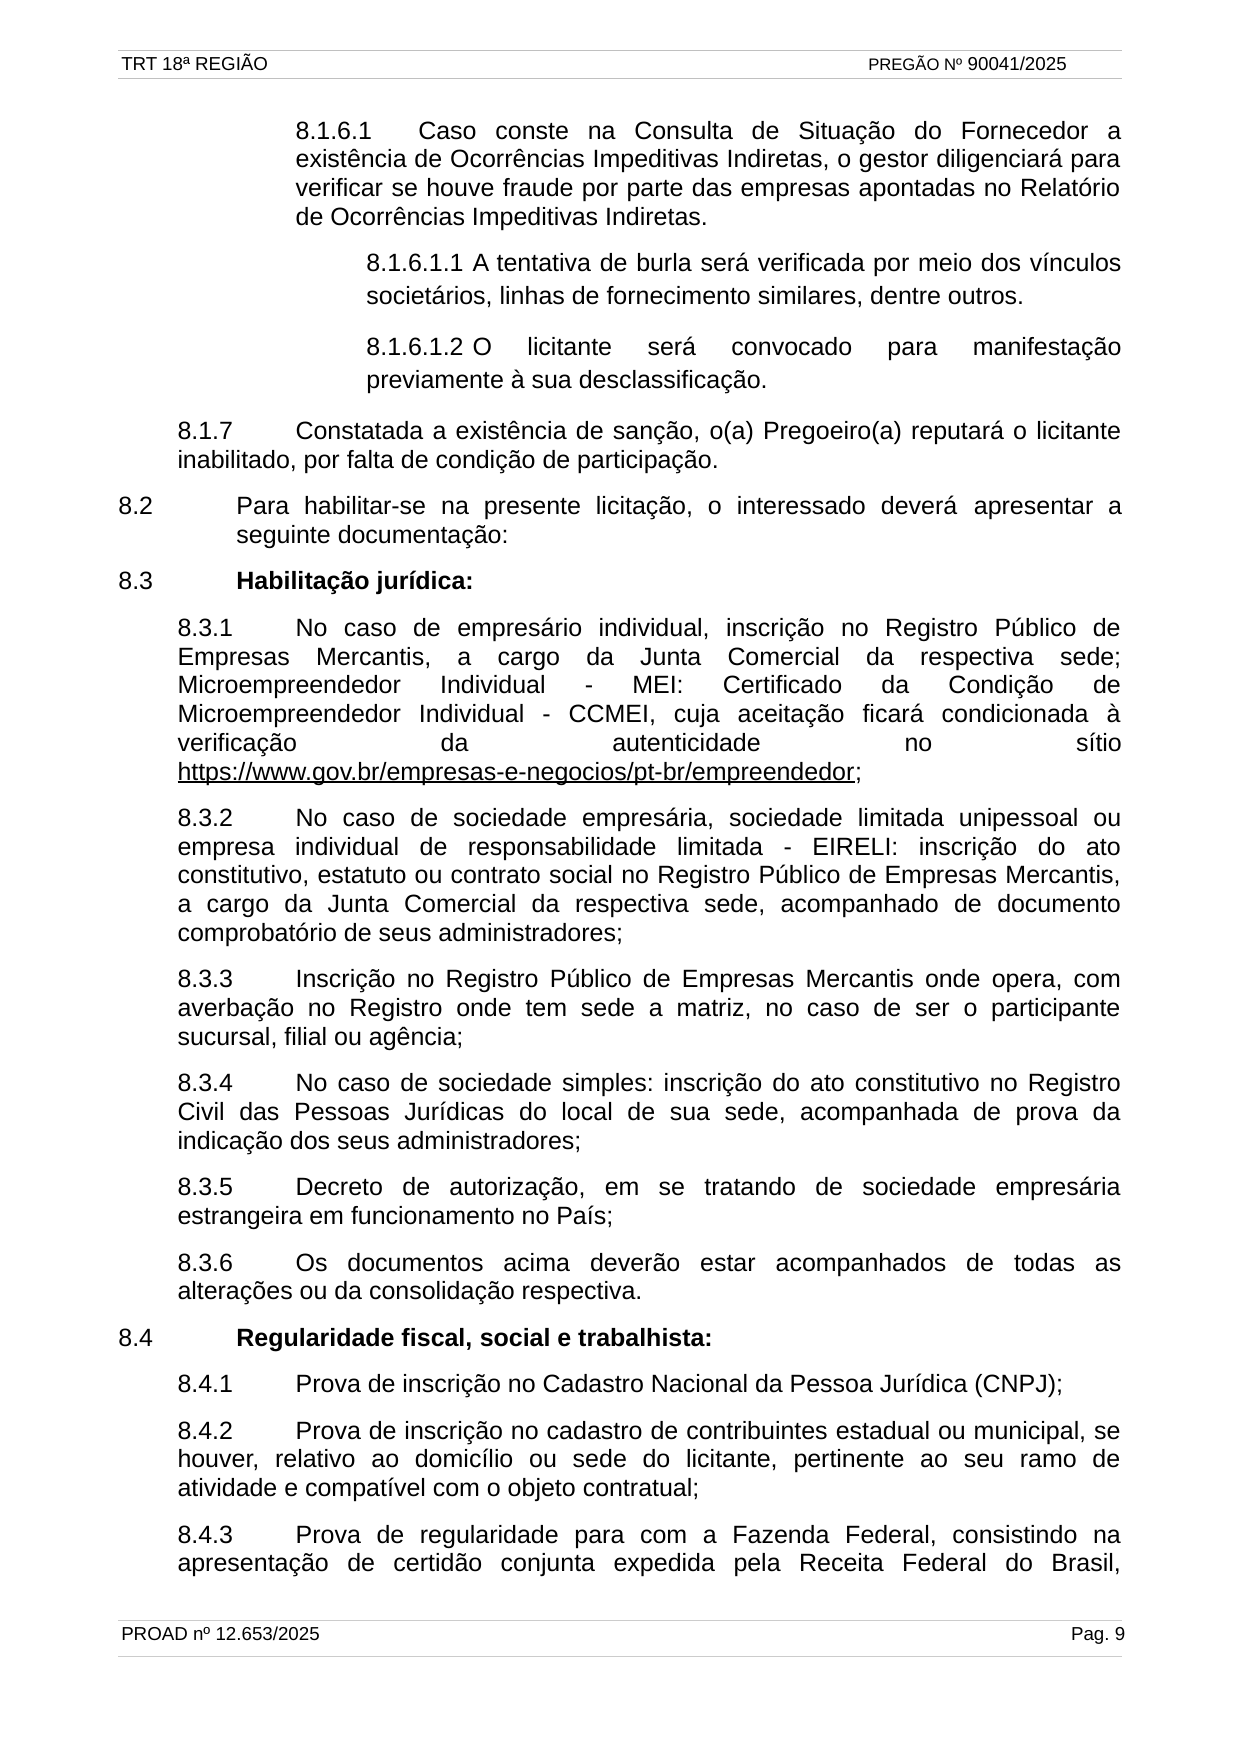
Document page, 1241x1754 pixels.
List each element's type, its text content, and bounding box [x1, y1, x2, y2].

text 8.3.4 No caso de sociedade simples: inscrição do ato constitutivo no Registro Civil das Pessoas Jurídicas do local de sua sede, acompanhada de prova da indicação dos seus administradores; [177, 1068, 1122, 1154]
list 8.1.6.1.2 O licitante será convocado para manifestação previamente à sua desclassificação. [366, 332, 1122, 394]
text 8.1.6.1 Caso conste na Consulta de Situação do Fornecedor a existência de Ocorrências Impeditivas Indiretas, o gestor diligenciará para verificar se houve fraude por parte das empresas apontadas no Relatório de Ocorrências Impeditivas Indiretas. [295, 116, 1122, 231]
text 8.4 Regularidade fiscal, social e trabalhista: [118, 1323, 1122, 1351]
text 8.1.7 Constatada a existência de sanção, o(a) Pregoeiro(a) reputará o licitante inabilitado, por falta de condição de participação. [177, 416, 1122, 473]
text 8.4.3 Prova de regularidade para com a Fazenda Federal, consistindo na apresentação de certidão conjunta expedida pela Receita Federal do Brasil, [177, 1519, 1122, 1577]
text 8.3.2 No caso de sociedade empresária, sociedade limitada unipessoal ou empresa individual de responsabilidade limitada - EIRELI: inscrição do ato constitutivo, estatuto ou contrato social no Registro Público de Empresas Mercantis, a cargo da Junta Comercial da respectiva sede, acompanhado de documento comprobatório de seus administradores; [177, 803, 1122, 947]
text 8.3.5 Decreto de autorização, em se tratando de sociedade empresária estrangeira em funcionamento no País; [177, 1172, 1122, 1230]
text 8.3.1 No caso de empresário individual, inscrição no Registro Público de Empresas Mercantis, a cargo da Junta Comercial da respectiva sede; Microempreendedor Individual - MEI: Certificado da Condição de Microempreendedor Individual - CCMEI, cuja aceitação ficará condicionada à verificação da autenticidade no sítio https://www.gov.br/empresas-e-negocios/pt-br/empreendedor; [177, 613, 1122, 785]
text 8.3.6 Os documentos acima deverão estar acompanhados de todas as alterações ou da consolidação respectiva. [177, 1247, 1122, 1305]
list 8.1.6.1.1 A tentativa de burla será verificada por meio dos vínculos societários, linhas de fornecimento similares, dentre outros. [366, 248, 1122, 310]
text 8.4.2 Prova de inscrição no cadastro de contribuintes estadual ou municipal, se houver, relativo ao domicílio ou sede do licitante, pertinente ao seu ramo de atividade e compatível com o objeto contratual; [177, 1416, 1122, 1502]
text 8.3.3 Inscrição no Registro Público de Empresas Mercantis onde opera, com averbação no Registro onde tem sede a matriz, no caso de ser o participante sucursal, filial ou agência; [177, 964, 1122, 1051]
text 8.4.1 Prova de inscrição no Cadastro Nacional da Pessoa Jurídica (CNPJ); [177, 1369, 1122, 1398]
text 8.2 Para habilitar-se na presente licitação, o interessado deverá apresentar a seguinte documentação: [118, 491, 1122, 548]
text 8.3 Habilitação jurídica: [118, 566, 1122, 595]
